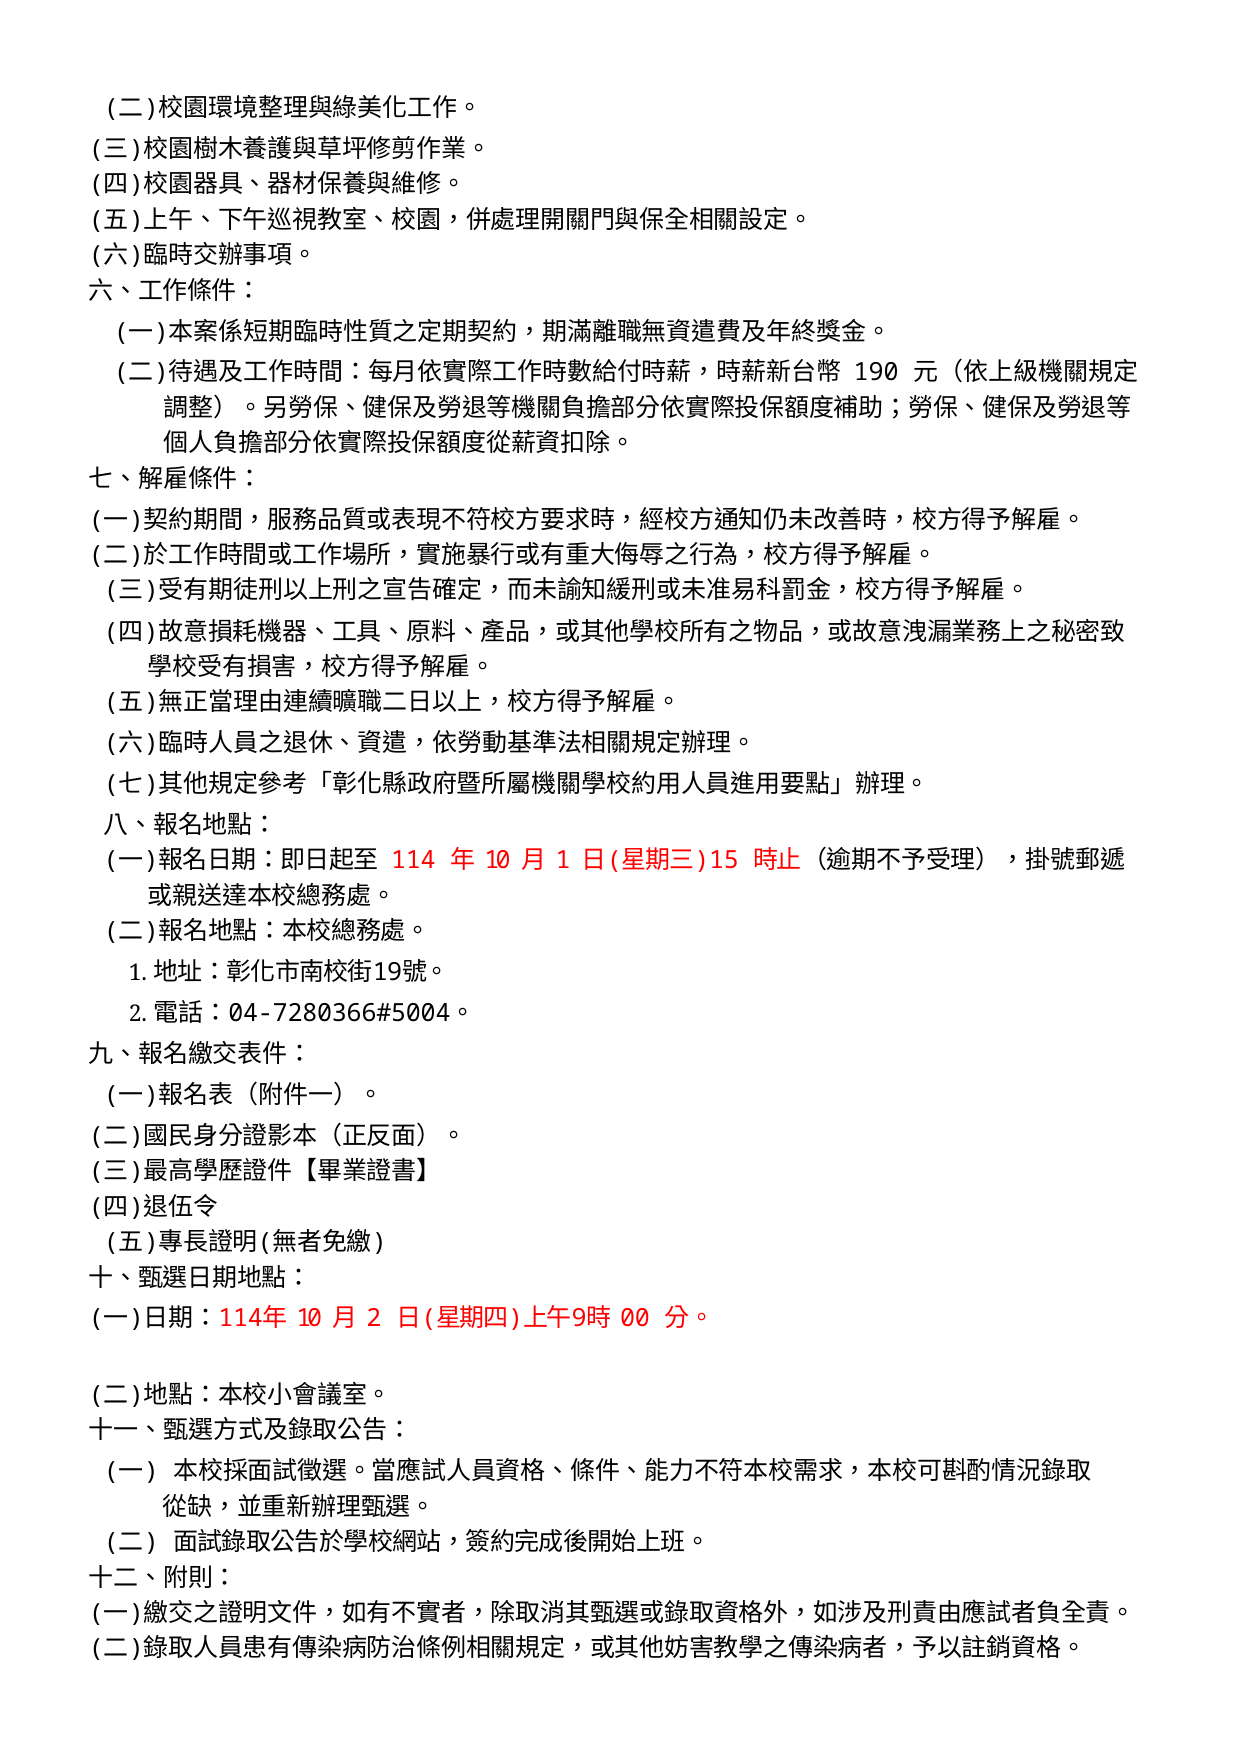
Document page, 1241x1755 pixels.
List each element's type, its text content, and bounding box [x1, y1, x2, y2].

list 電話：04-7280366#5004。 [128, 993, 1167, 1029]
text (一)契約期間，服務品質或表現不符校方要求時，經校方通知仍未改善時，校方得予解雇。 (二)於工作時間或工作場所，實施暴行或有重大侮辱之行為，校方得予解雇。 [88, 500, 1104, 571]
text 八、報名地點： [89, 805, 1029, 840]
text 九、報名繳交表件： [89, 1034, 1167, 1069]
text 六、工作條件： [89, 271, 1167, 306]
text (三)校園樹木養護與草坪修剪作業。 (四)校園器具、器材保養與維修。 [88, 129, 504, 200]
text 十一、甄選方式及錄取公告： [89, 1410, 1167, 1446]
text (一)日期：114年 10 月 2 日(星期四)上午9時 00 分。 [88, 1298, 711, 1369]
text (六)臨時人員之退休、資遣，依勞動基準法相關規定辦理。 [103, 723, 1167, 759]
text (二)報名地點：本校總務處。 [103, 911, 1167, 947]
text (二)國民身分證影本（正反面）。 (三)最高學歷證件【畢業證書】 (四)退伍令 [88, 1116, 467, 1222]
text (一)繳交之證明文件，如有不實者，除取消其甄選或錄取資格外，如涉及刑責由應試者負全責。 (二)錄取人員患有傳染病防治條例相關規定，或其他妨害教學之傳染病者，予以註銷資格。 [88, 1593, 1158, 1664]
text 七、解雇條件： [89, 459, 1167, 494]
text (一)報名表（附件一）。 [103, 1075, 1167, 1110]
text (二)待遇及工作時間：每月依實際工作時數給付時薪，時薪新台幣 190 元（依上級機關規定調整）。另勞保、健保及勞退等機關負擔部分依實際投保額度補助；勞保、健保及勞退等個人負擔部分依實際投保額度從薪資扣除。 [114, 352, 1152, 459]
text (二)校園環境整理與綠美化工作。 [103, 88, 1167, 123]
text (五)上午、下午巡視教室、校園，併處理開關門與保全相關設定。 (六)臨時交辦事項。 [88, 200, 829, 271]
text (一) 本校採面試徵選。當應試人員資格、條件、能力不符本校需求，本校可斟酌情況錄取從缺，並重新辦理甄選。 [103, 1451, 1113, 1522]
text (一)報名日期：即日起至 114 年 10 月 1 日(星期三)15 時止（逾期不予受理），掛號郵遞或親送達本校總務處。 [103, 841, 1148, 911]
text (一)本案係短期臨時性質之定期契約，期滿離職無資遣費及年終獎金。 [114, 312, 1167, 347]
text (三)受有期徒刑以上刑之宣告確定，而未諭知緩刑或未准易科罰金，校方得予解雇。 [103, 571, 1167, 606]
text (四)故意損耗機器、工具、原料、產品，或其他學校所有之物品，或故意洩漏業務上之秘密致學校受有損害，校方得予解雇。 [103, 612, 1129, 682]
text (二)地點：本校小會議室。 [88, 1375, 711, 1410]
text (二) 面試錄取公告於學校網站，簽約完成後開始上班。十二、附則： [89, 1522, 713, 1593]
text (七)其他規定參考「彰化縣政府暨所屬機關學校約用人員進用要點」辦理。 [89, 764, 1029, 799]
text (五)專長證明(無者免繳) [103, 1222, 1167, 1258]
text 十、甄選日期地點： [89, 1258, 1167, 1293]
list 地址：彰化市南校街19號。 [128, 952, 1167, 988]
text (五)無正當理由連續曠職二日以上，校方得予解雇。 [103, 682, 1167, 718]
